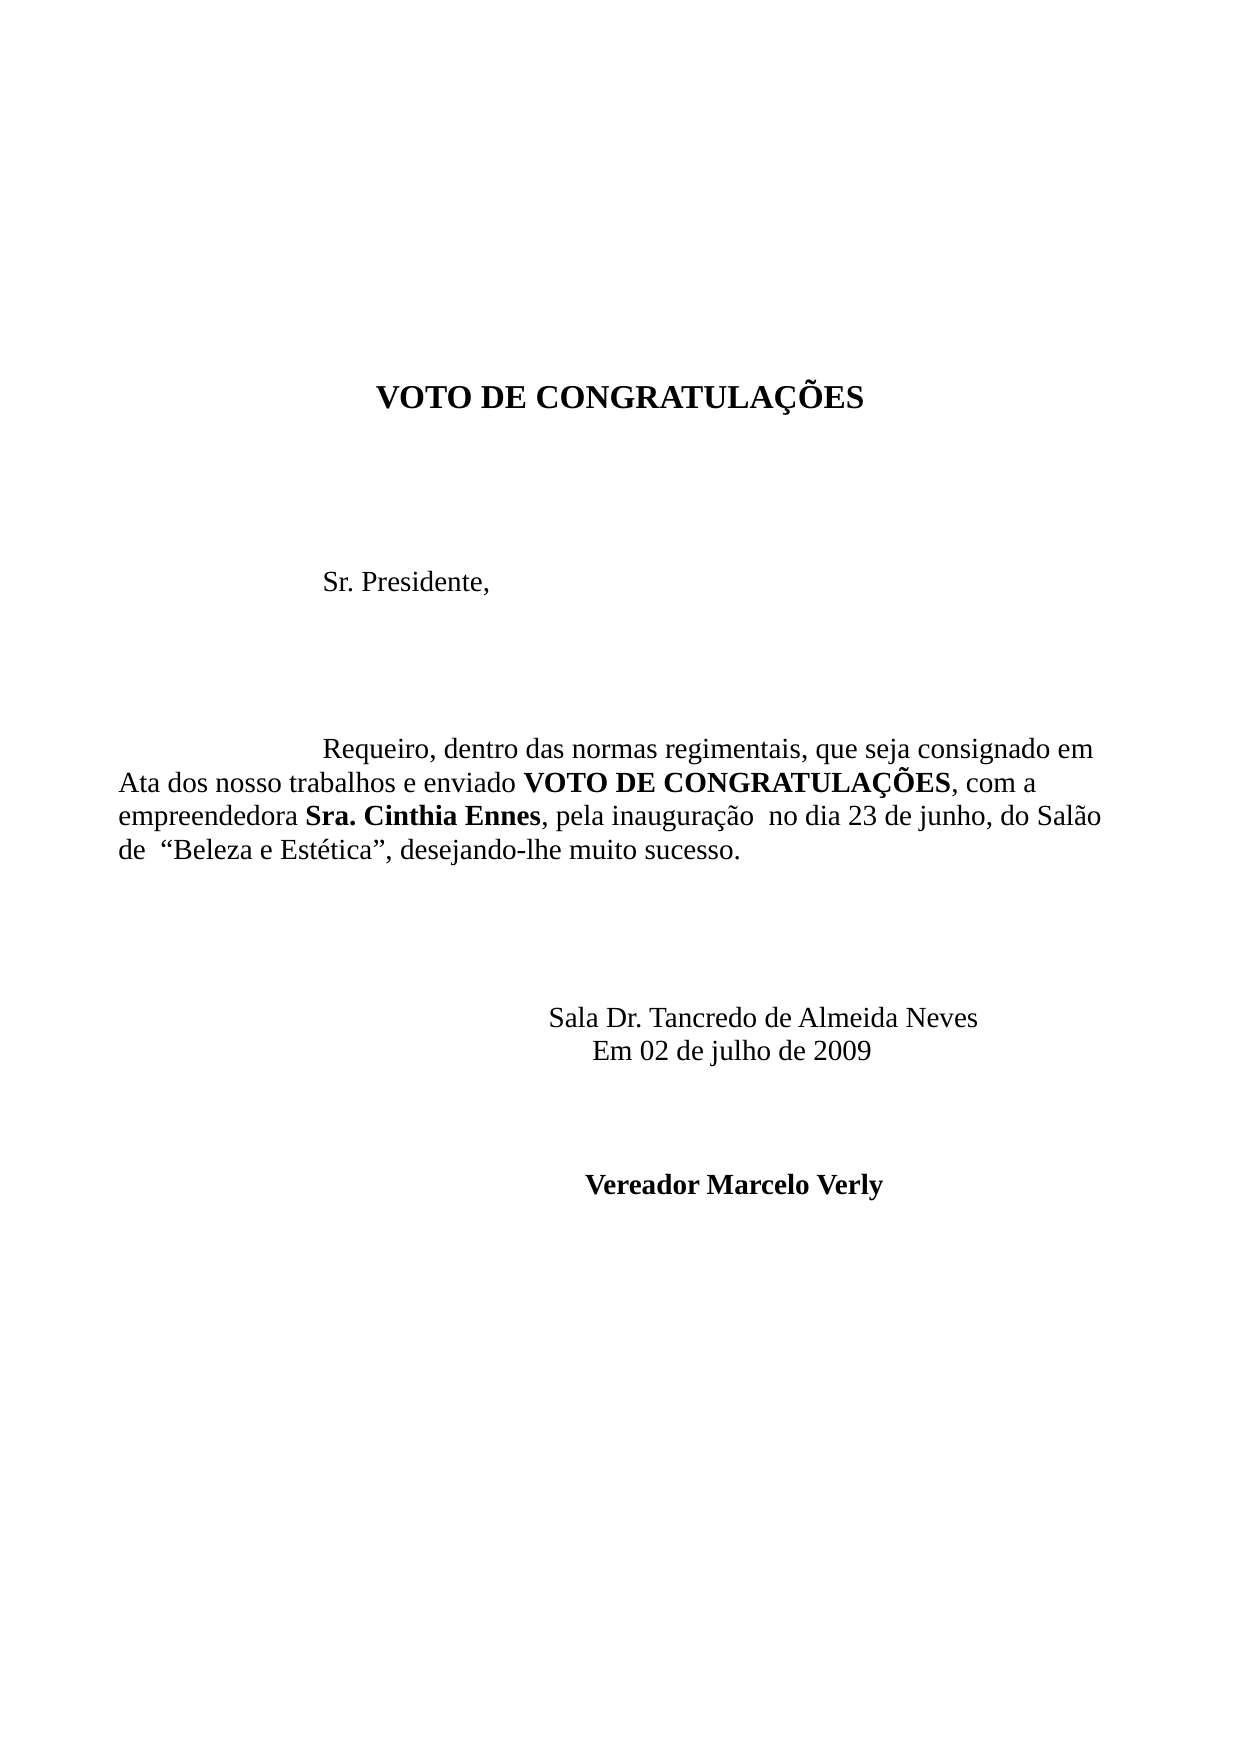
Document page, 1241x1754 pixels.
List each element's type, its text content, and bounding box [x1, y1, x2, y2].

text Vereador Marcelo Verly [118, 1167, 1122, 1201]
text Sr. Presidente, [118, 564, 1122, 597]
text Requeiro, dentro das normas regimentais, que seja consignado em Ata dos nosso trabalhos e enviado VOTO DE CONGRATULAÇÕES, com a empreendedora Sra. Cinthia Ennes, pela inauguração no dia 23 de junho, do Salão de “Beleza e Estética”, desejando-lhe muito sucesso. [118, 731, 1122, 866]
text Sala Dr. Tancredo de Almeida Neves [118, 1000, 1122, 1033]
text VOTO DE CONGRATULAÇÕES [118, 377, 1122, 415]
text Em 02 de julho de 2009 [118, 1033, 1122, 1067]
